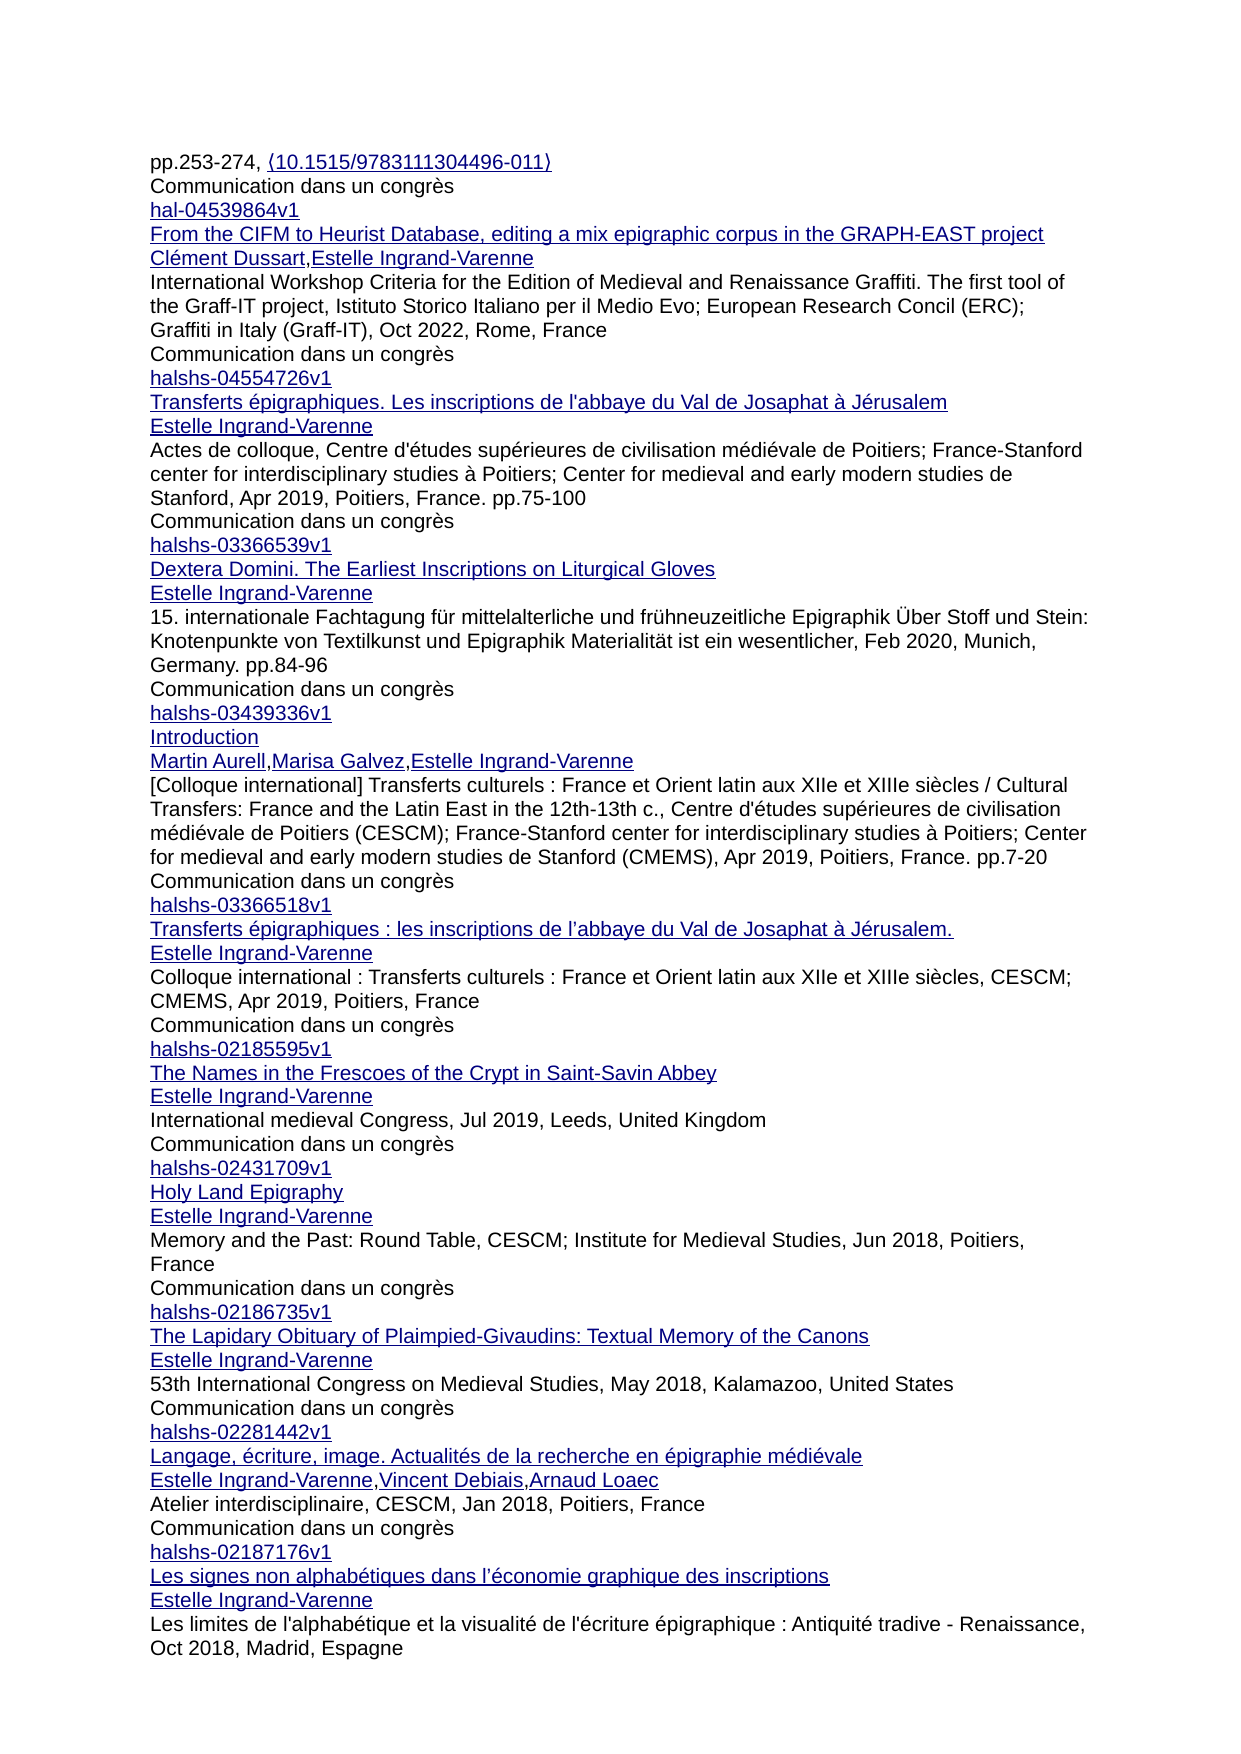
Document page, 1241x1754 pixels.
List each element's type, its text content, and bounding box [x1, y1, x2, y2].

table_cell The Lapidary Obituary of Plaimpied-Givaudins: Textual Memory of the Canons Estelle Ingrand-Varenne 53th International Congress on Medieval Studies, May 2018, Kalamazoo, United States Communication dans un congrès halshs-02281442v1 [150, 1324, 1090, 1444]
table_cell From the CIFM to Heurist Database, editing a mix epigraphic corpus in the GRAPH-EAST project Clément Dussart,Estelle Ingrand-Varenne International Workshop Criteria for the Edition of Medieval and Renaissance Graffiti. The first tool of the Graff-IT project, Istituto Storico Italiano per il Medio Evo; European Research Concil (ERC); Graffiti in Italy (Graff-IT), Oct 2022, Rome, France Communication dans un congrès halshs-04554726v1 [150, 222, 1090, 389]
table_cell Langage, écriture, image. Actualités de la recherche en épigraphie médiévale Estelle Ingrand-Varenne,Vincent Debiais,Arnaud Loaec Atelier interdisciplinaire, CESCM, Jan 2018, Poitiers, France Communication dans un congrès halshs-02187176v1 [150, 1444, 1090, 1563]
table_cell pp.253-274, ⟨10.1515/9783111304496-011⟩ Communication dans un congrès hal-04539864v1 [150, 150, 1090, 222]
table_cell Transferts épigraphiques : les inscriptions de l’abbaye du Val de Josaphat à Jérusalem. Estelle Ingrand-Varenne Colloque international : Transferts culturels : France et Orient latin aux XIIe et XIIIe siècles, CESCM; CMEMS, Apr 2019, Poitiers, France Communication dans un congrès halshs-02185595v1 [150, 917, 1090, 1060]
table_cell Dextera Domini. The Earliest Inscriptions on Liturgical Gloves Estelle Ingrand-Varenne 15. internationale Fachtagung für mittelalterliche und frühneuzeitliche Epigraphik Über Stoff und Stein: Knotenpunkte von Textilkunst und Epigraphik Materialität ist ein wesentlicher, Feb 2020, Munich, Germany. pp.84-96 Communication dans un congrès halshs-03439336v1 [150, 557, 1090, 725]
table_cell The Names in the Frescoes of the Crypt in Saint-Savin Abbey Estelle Ingrand-Varenne International medieval Congress, Jul 2019, Leeds, United Kingdom Communication dans un congrès halshs-02431709v1 [150, 1060, 1090, 1180]
table_cell Les signes non alphabétiques dans l’économie graphique des inscriptions Estelle Ingrand-Varenne Les limites de l'alphabétique et la visualité de l'écriture épigraphique : Antiquité tradive - Renaissance, Oct 2018, Madrid, Espagne [150, 1564, 1090, 1659]
table_cell Introduction Martin Aurell,Marisa Galvez,Estelle Ingrand-Varenne [Colloque international] Transferts culturels : France et Orient latin aux XIIe et XIIIe siècles / Cultural Transfers: France and the Latin East in the 12th-13th c., Centre d'études supérieures de civilisation médiévale de Poitiers (CESCM); France-Stanford center for interdisciplinary studies à Poitiers; Center for medieval and early modern studies de Stanford (CMEMS), Apr 2019, Poitiers, France. pp.7-20 Communication dans un congrès halshs-03366518v1 [150, 725, 1090, 917]
table_cell Transferts épigraphiques. Les inscriptions de l'abbaye du Val de Josaphat à Jérusalem Estelle Ingrand-Varenne Actes de colloque, Centre d'études supérieures de civilisation médiévale de Poitiers; France-Stanford center for interdisciplinary studies à Poitiers; Center for medieval and early modern studies de Stanford, Apr 2019, Poitiers, France. pp.75-100 Communication dans un congrès halshs-03366539v1 [150, 390, 1090, 557]
table_cell Holy Land Epigraphy Estelle Ingrand-Varenne Memory and the Past: Round Table, CESCM; Institute for Medieval Studies, Jun 2018, Poitiers, France Communication dans un congrès halshs-02186735v1 [150, 1180, 1090, 1324]
